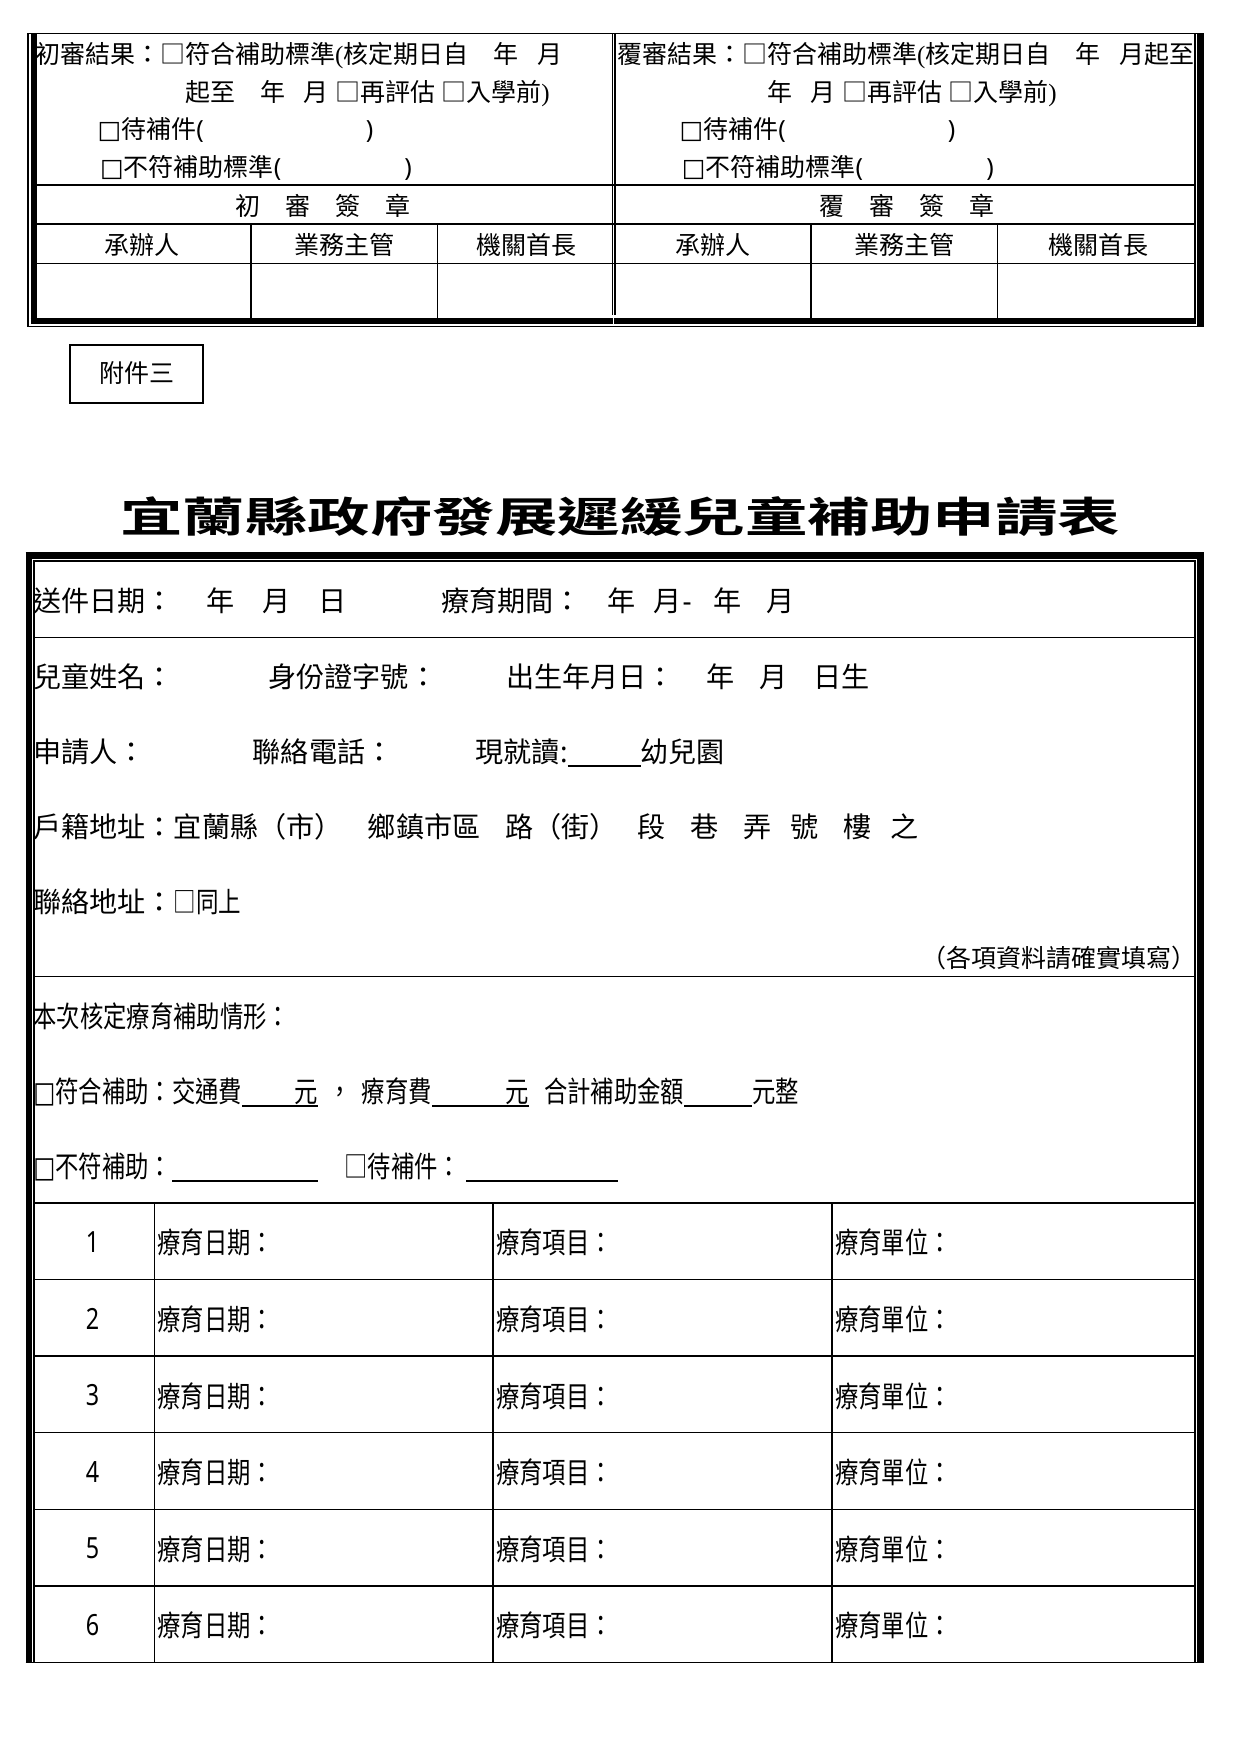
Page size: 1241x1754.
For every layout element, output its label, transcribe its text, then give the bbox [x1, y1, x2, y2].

table_cell 機關首長 [438, 225, 612, 262]
table_cell 療育項目： [494, 1433, 831, 1508]
table_cell 療育單位： [833, 1433, 1194, 1508]
table_cell 療育項目： [494, 1587, 831, 1662]
table_cell 4 [35, 1433, 154, 1508]
table_cell [438, 264, 614, 318]
table_cell 療育單位： [833, 1587, 1194, 1662]
table_cell 2 [35, 1280, 154, 1355]
table_cell 承辦人 [616, 225, 810, 262]
table_cell 5 [35, 1510, 154, 1585]
table_cell [37, 264, 250, 318]
table_cell 初 審 簽 章 [37, 186, 612, 223]
table_cell 療育單位： [833, 1357, 1194, 1432]
table_cell [614, 264, 810, 318]
table_cell 1 [35, 1204, 154, 1279]
table_cell [812, 264, 997, 318]
table_cell 療育單位： [833, 1280, 1194, 1355]
table_cell 療育單位： [833, 1510, 1194, 1585]
table_header 送件日期： 年 月 日 療育期間： 年 月- 年 月 [35, 562, 1194, 637]
table_cell 療育日期： [155, 1357, 492, 1432]
table_cell 療育項目： [494, 1280, 831, 1355]
table_cell [998, 264, 1194, 318]
text 宜蘭縣政府發展遲緩兒童補助申請表 [71, 477, 1169, 552]
table_cell 6 [35, 1587, 154, 1662]
table_cell 療育項目： [494, 1510, 831, 1585]
text 附件三 [86, 353, 187, 390]
table_cell 療育日期： [155, 1587, 492, 1662]
table_cell 承辦人 [37, 225, 250, 262]
table_cell 療育日期： [155, 1280, 492, 1355]
table_cell 初審結果：□符合補助標準(核定期日自 年 月 起至 年 月 □再評估 □入學前) □待補件( ) □不符補助標準( ) [37, 34, 612, 184]
table_cell [252, 264, 437, 318]
table_cell 療育日期： [155, 1510, 492, 1585]
table_cell 療育項目： [494, 1357, 831, 1432]
table_cell 覆審結果：□符合補助標準(核定期日自 年 月起至 年 月 □再評估 □入學前) □待補件( ) □不符補助標準( ) [616, 34, 1194, 184]
table_cell 業務主管 [812, 225, 997, 262]
table_cell 3 [35, 1357, 154, 1432]
table_cell 本次核定療育補助情形： □符合補助：交通費 元 ， 療育費 元 合計補助金額 元整 □不符補助： □待補件： [35, 977, 1194, 1202]
table_cell 機關首長 [998, 225, 1194, 262]
table_cell 兒童姓名： 身份證字號： 出生年月日： 年 月 日生 申請人： 聯絡電話： 現就讀: 幼兒園 戶籍地址：宜蘭縣（市） 鄉鎮市區 路（街） 段 巷 弄 號 樓 之 聯絡地址：□同上 （各項資料請確實填寫） [35, 638, 1194, 976]
table_cell 覆 審 簽 章 [616, 186, 1194, 223]
table_cell 療育單位： [833, 1204, 1194, 1279]
table_cell 療育日期： [155, 1433, 492, 1508]
table_cell 療育項目： [494, 1204, 831, 1279]
table_cell 業務主管 [252, 225, 437, 262]
table_cell 療育日期： [155, 1204, 492, 1279]
